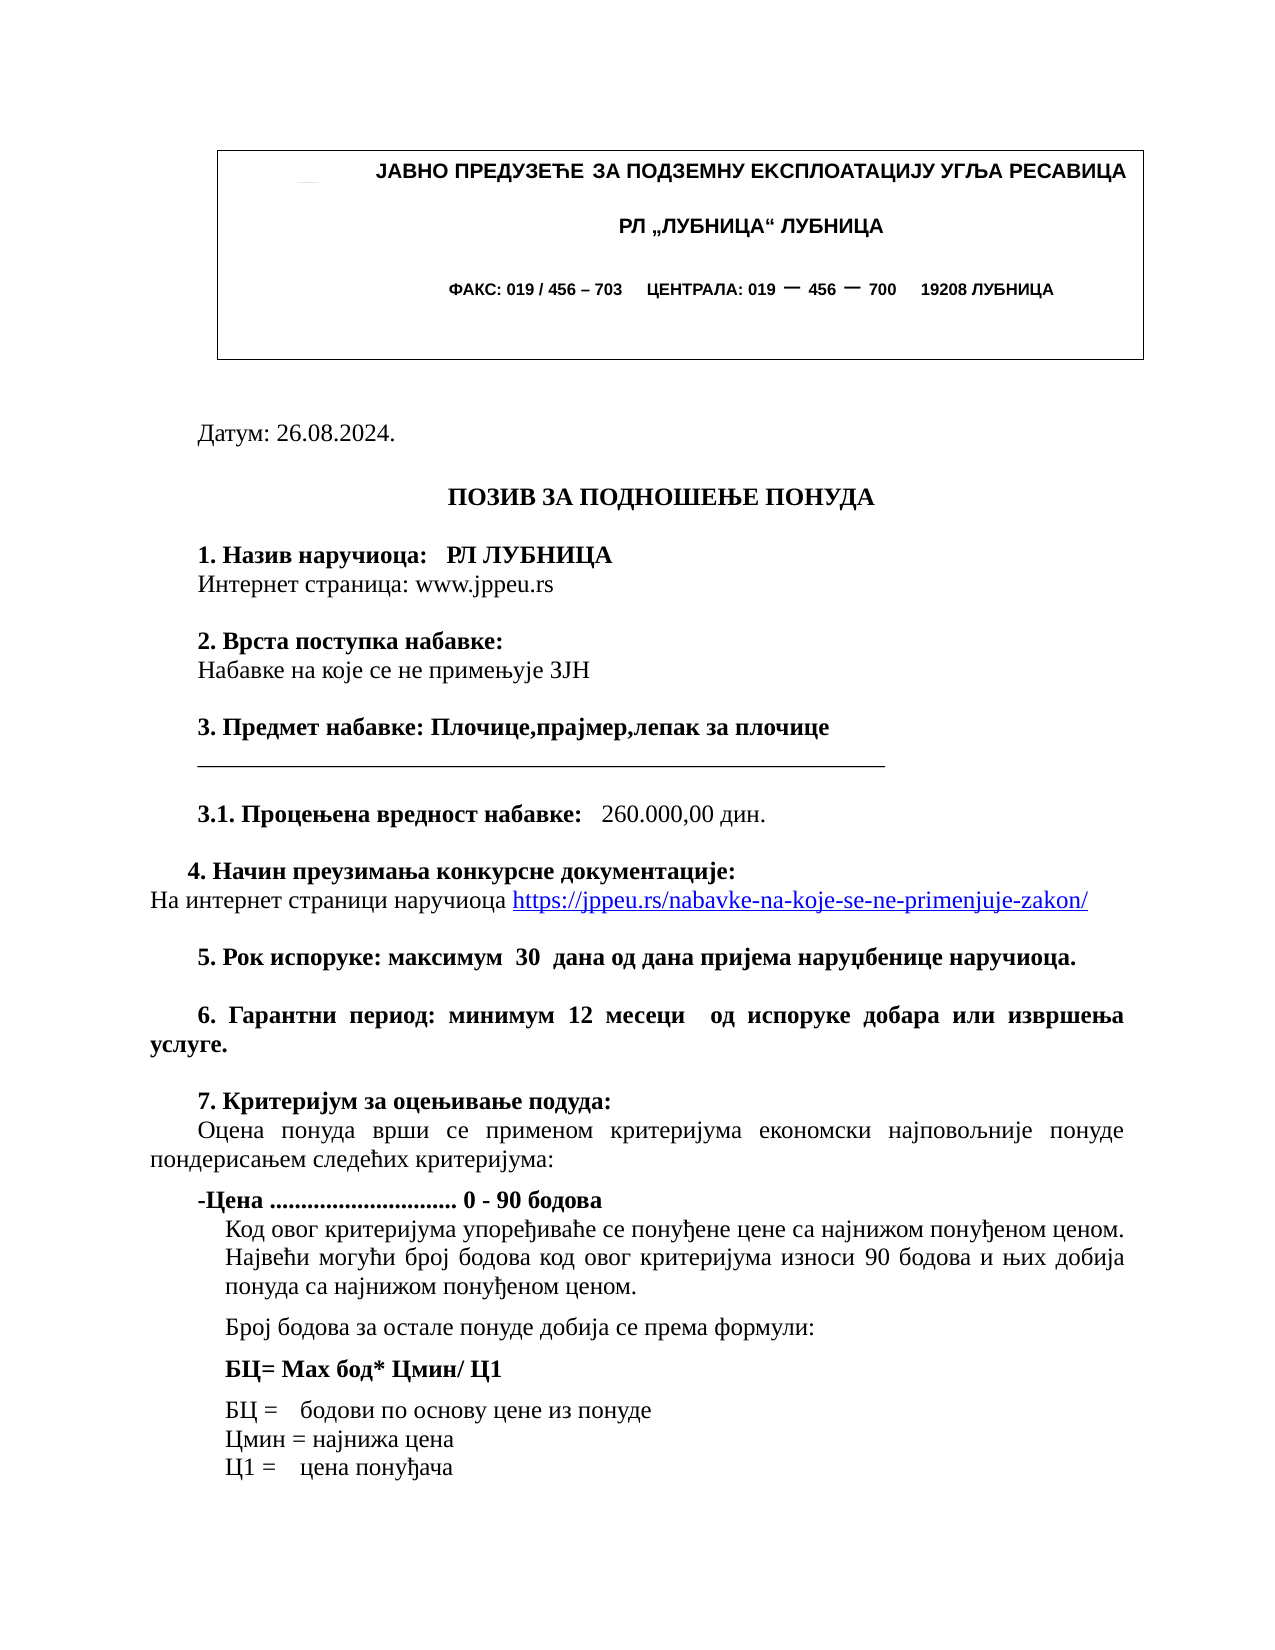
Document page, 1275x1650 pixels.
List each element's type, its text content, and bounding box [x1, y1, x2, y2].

text Код овог критеријума упоређиваће се понуђене цене са најнижом понуђеном ценом. Највећи могући број бодова код овог критеријума износи 90 бодова и њих добија понуда са најнижом понуђеном ценом. [225, 1214, 1125, 1300]
text 2. Врста поступка набавке: [150, 626, 1125, 655]
text ПОЗИВ ЗА ПОДНОШЕЊЕ ПОНУДА [150, 482, 1125, 511]
text 1. Назив наручиоца: РЛ ЛУБНИЦА [150, 540, 1125, 569]
text 7. Критеријум за оцењивање подуда: [150, 1086, 1125, 1115]
text БЦ= Маx бод* Цмин/ Ц1 [225, 1354, 1125, 1382]
table_header ЈАВНО ПРЕДУЗЕЋЕ ЗА ПОДЗЕМНУ EKСПЛОАТАЦИЈУ УГЉА РЕСАВИЦА РЛ „ЛУБНИЦА“ ЛУБНИЦА ФАКС: 019 / 456 – 703 ЦЕНТРАЛА: 019 – 456 – 700 19208 ЛУБНИЦA [218, 151, 1143, 359]
text -Цена .............................. 0 - 90 бодова [150, 1185, 1125, 1214]
text _______________________________________________________ [150, 741, 1125, 770]
text Датум: 26.08.2024. [150, 418, 1125, 447]
text Оцена понуда врши се применом критеријума економски најповољније понуде пондерисањем следећих критеријума: [150, 1115, 1125, 1172]
text 6. Гарантни период: минимум 12 месеци од испоруке добара или извршења услуге. [150, 1000, 1125, 1057]
text На интернет страници наручиоца https://jppeu.rs/nabavke-na-koje-se-ne-primenjuje-zakon/ [150, 885, 1125, 914]
text 5. Рок испоруке: максимум 30 дана од дана пријема наруџбенице наручиоца. [150, 942, 1125, 971]
text БЦ = бодови по основу цене из понуде [225, 1395, 1125, 1424]
text 4. Начин преузимања конкурсне документације: [150, 856, 1125, 885]
text 3. Предмет набавке: Плочице,прајмер,лепак за плочице [150, 712, 1125, 741]
text Број бодова за остале понуде добија се према формули: [225, 1312, 1125, 1341]
text Цмин = најнижа цена [225, 1424, 1125, 1452]
text 3.1. Процењена вредност набавке: 260.000,00 дин. [150, 799, 1125, 827]
text Набавке на које се не примењује ЗЈН [150, 655, 1125, 684]
text Интернет страница: www.jppeu.rs [150, 569, 1125, 597]
text Ц1 = цена понуђача [225, 1452, 1125, 1481]
